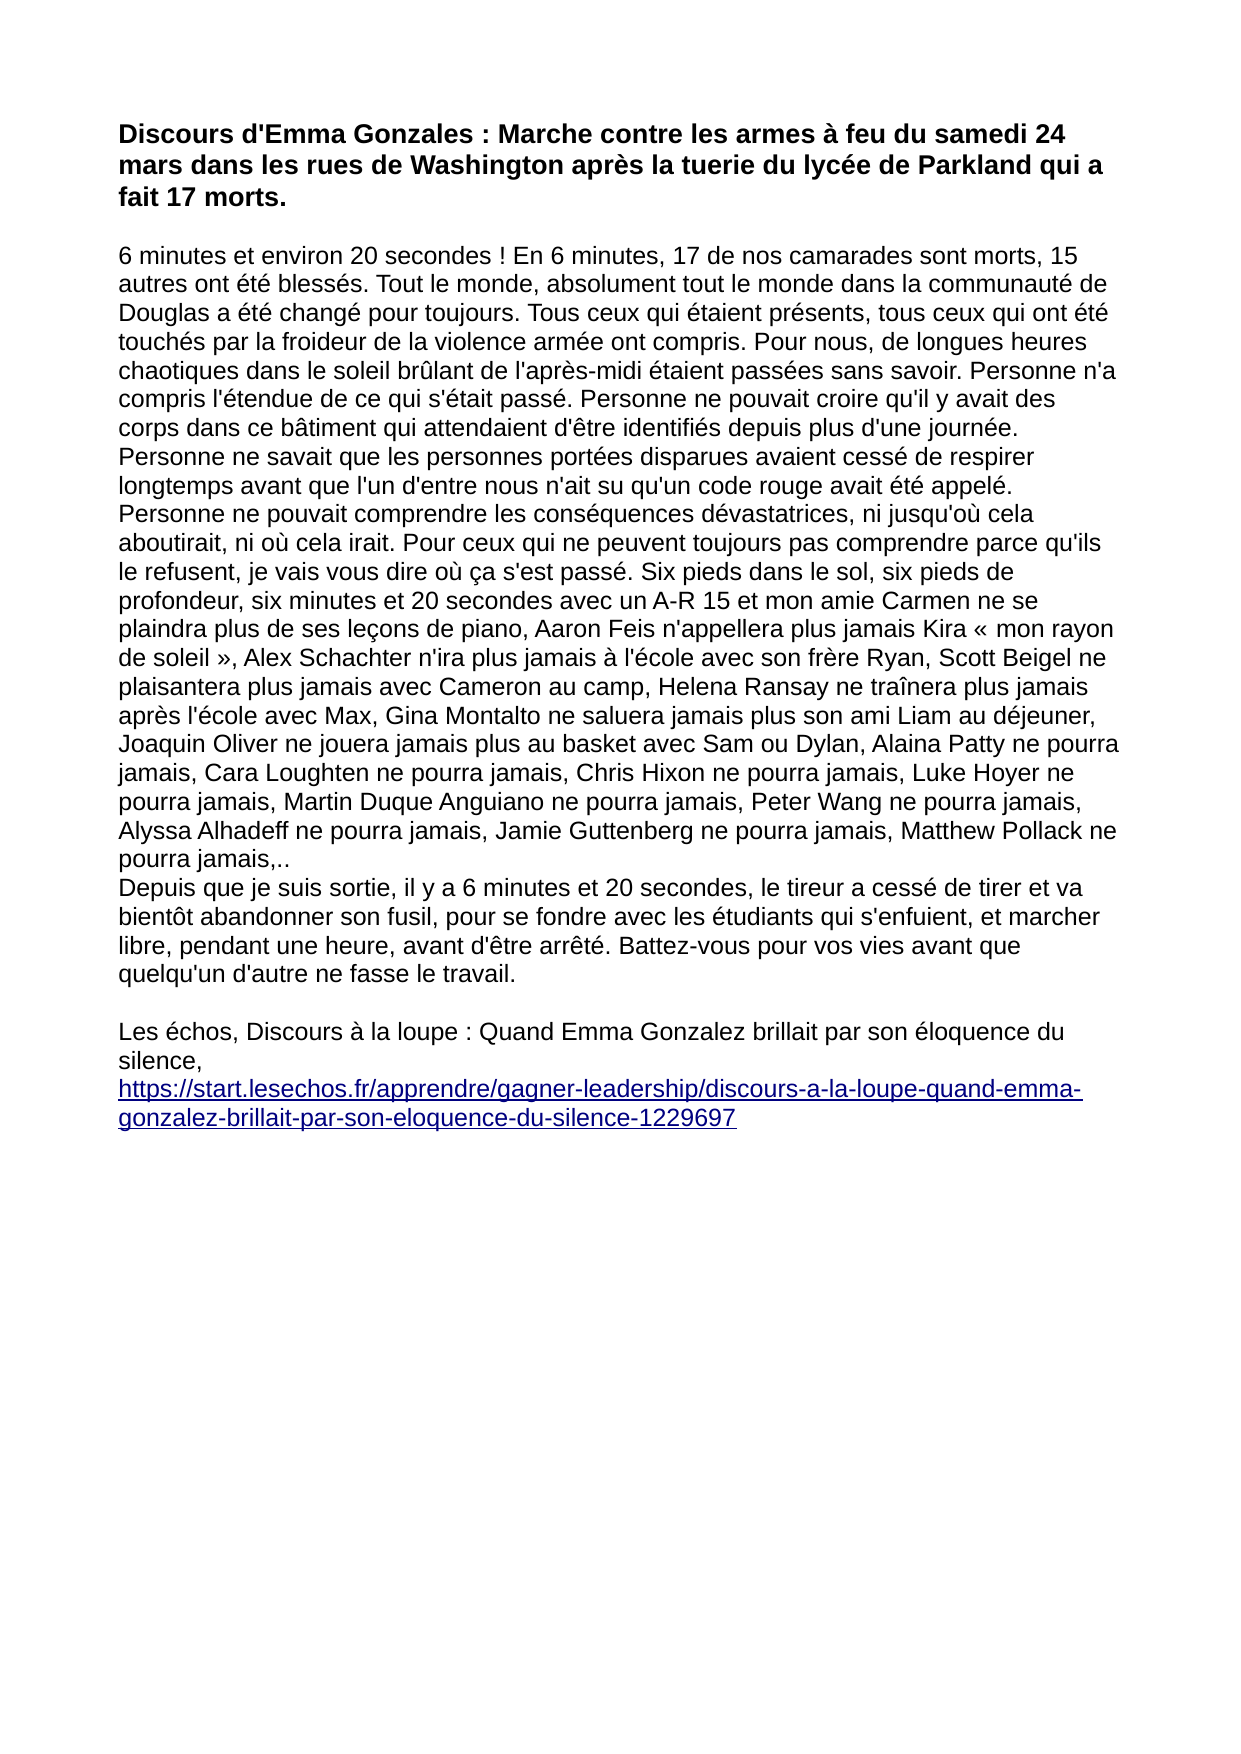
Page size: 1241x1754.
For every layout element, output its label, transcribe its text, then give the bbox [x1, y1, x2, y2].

text Les échos, Discours à la loupe : Quand Emma Gonzalez brillait par son éloquence du silence, [118, 1017, 1122, 1074]
text 6 minutes et environ 20 secondes ! En 6 minutes, 17 de nos camarades sont morts, 15 autres ont été blessés. Tout le monde, absolument tout le monde dans la communauté de Douglas a été changé pour toujours. Tous ceux qui étaient présents, tous ceux qui ont été touchés par la froideur de la violence armée ont compris. Pour nous, de longues heures chaotiques dans le soleil brûlant de l'après-midi étaient passées sans savoir. Personne n'a compris l'étendue de ce qui s'était passé. Personne ne pouvait croire qu'il y avait des corps dans ce bâtiment qui attendaient d'être identifiés depuis plus d'une journée. Personne ne savait que les personnes portées disparues avaient cessé de respirer longtemps avant que l'un d'entre nous n'ait su qu'un code rouge avait été appelé. Personne ne pouvait comprendre les conséquences dévastatrices, ni jusqu'où cela aboutirait, ni où cela irait. Pour ceux qui ne peuvent toujours pas comprendre parce qu'ils le refusent, je vais vous dire où ça s'est passé. Six pieds dans le sol, six pieds de profondeur, six minutes et 20 secondes avec un A-R 15 et mon amie Carmen ne se plaindra plus de ses leçons de piano, Aaron Feis n'appellera plus jamais Kira « mon rayon de soleil », Alex Schachter n'ira plus jamais à l'école avec son frère Ryan, Scott Beigel ne plaisantera plus jamais avec Cameron au camp, Helena Ransay ne traînera plus jamais après l'école avec Max, Gina Montalto ne saluera jamais plus son ami Liam au déjeuner, Joaquin Oliver ne jouera jamais plus au basket avec Sam ou Dylan, Alaina Patty ne pourra jamais, Cara Loughten ne pourra jamais, Chris Hixon ne pourra jamais, Luke Hoyer ne pourra jamais, Martin Duque Anguiano ne pourra jamais, Peter Wang ne pourra jamais, Alyssa Alhadeff ne pourra jamais, Jamie Guttenberg ne pourra jamais, Matthew Pollack ne pourra jamais,.. [118, 241, 1122, 873]
text https://start.lesechos.fr/apprendre/gagner-leadership/discours-a-la-loupe-quand-emma-gonzalez-brillait-par-son-eloquence-du-silence-1229697 [118, 1074, 1122, 1132]
text Discours d'Emma Gonzales : Marche contre les armes à feu du samedi 24 mars dans les rues de Washington après la tuerie du lycée de Parkland qui a fait 17 morts. [118, 118, 1122, 212]
text Depuis que je suis sortie, il y a 6 minutes et 20 secondes, le tireur a cessé de tirer et va bientôt abandonner son fusil, pour se fondre avec les étudiants qui s'enfuient, et marcher libre, pendant une heure, avant d'être arrêté. Battez-vous pour vos vies avant que quelqu'un d'autre ne fasse le travail. [118, 873, 1122, 988]
